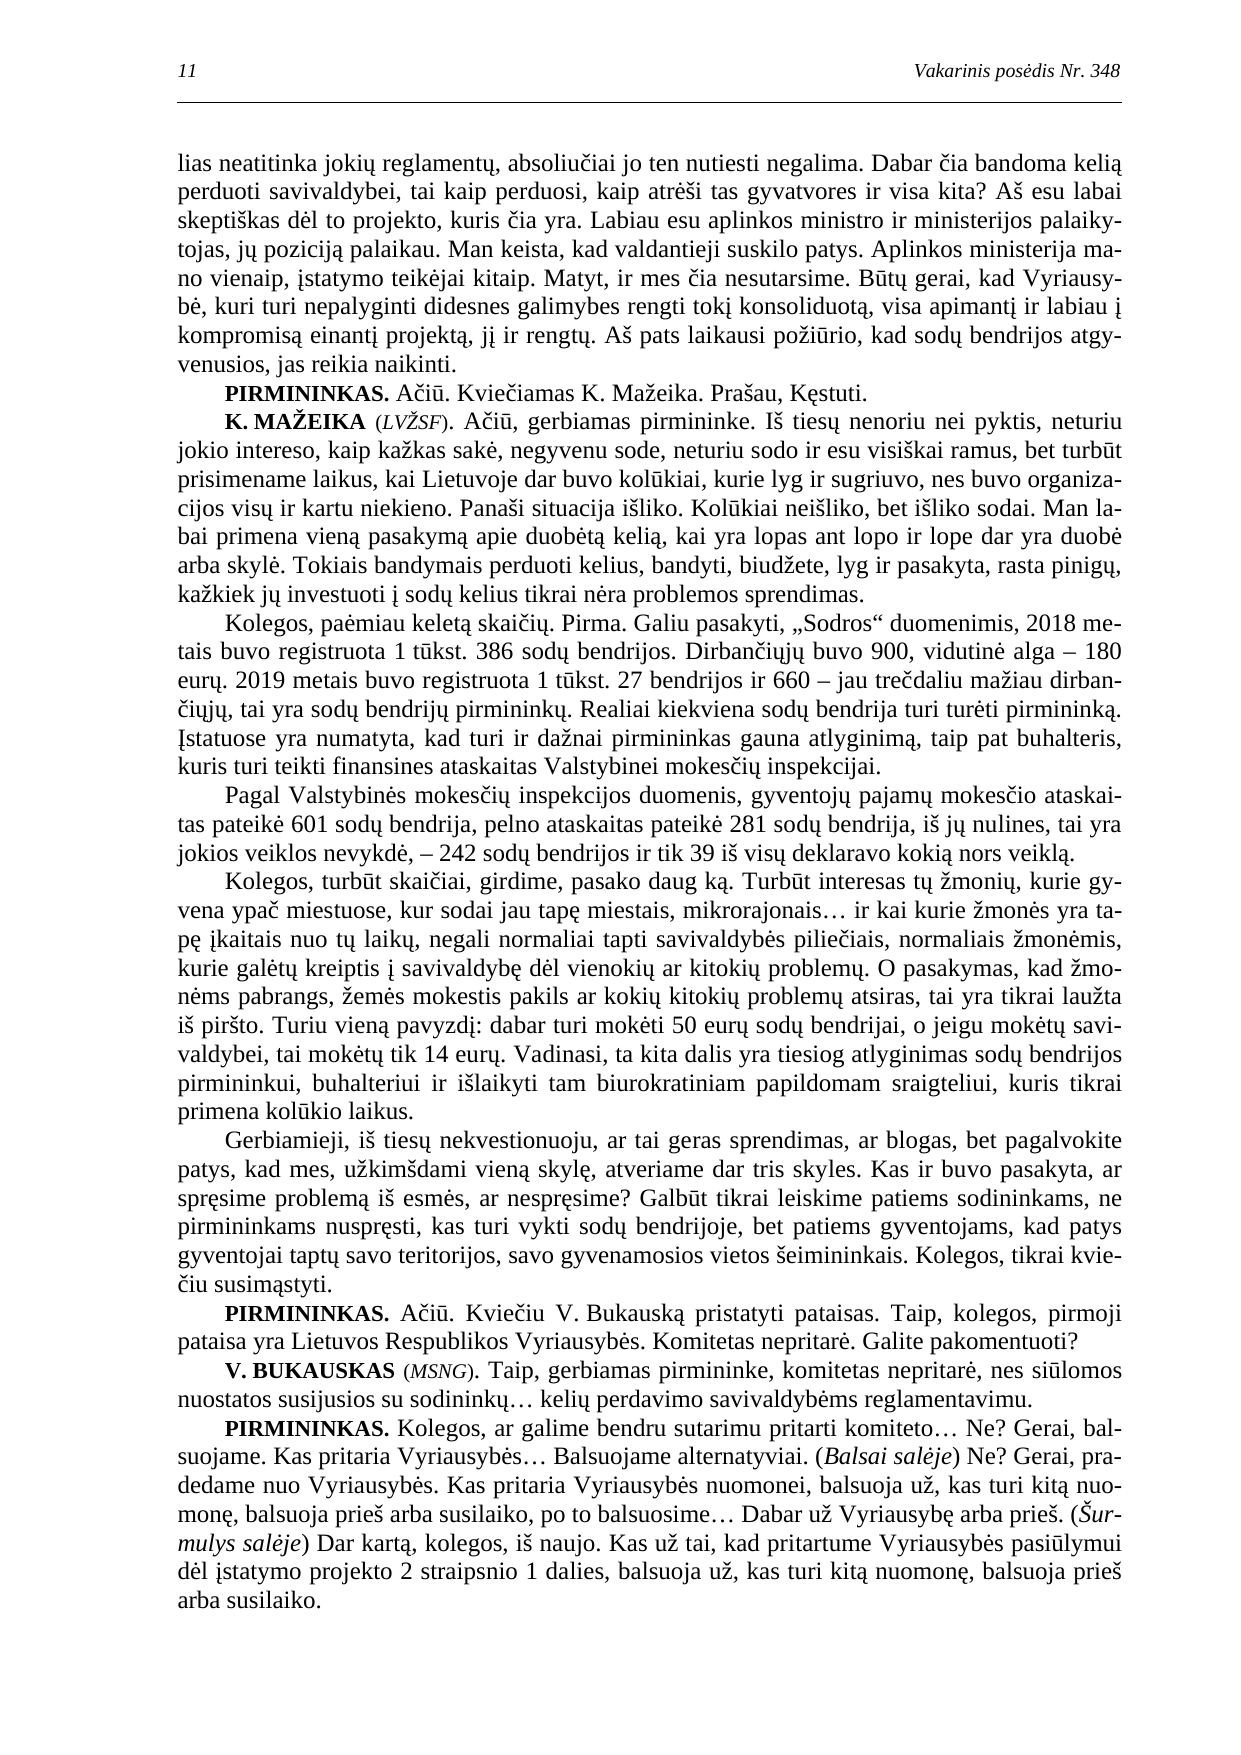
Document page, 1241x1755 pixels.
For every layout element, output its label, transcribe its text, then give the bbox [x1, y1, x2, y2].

text PIRMININKAS. Ačiū. Kvie­čiu V. Bu­kaus­ką pri­sta­ty­ti pa­tai­sas. Taip, ko­le­gos, pir­mo­ji pa­tai­sa yra Lie­tu­vos Res­pub­li­kos Vy­riau­sy­bės. Ko­mi­te­tas ne­pri­ta­rė. Ga­li­te pa­ko­men­tuo­ti? [177, 1298, 1122, 1355]
text V. BUKAUSKAS (MSNG). Taip, ger­bia­mas pir­mi­nin­ke, ko­mi­te­tas ne­pri­ta­rė, nes siū­lo­mos nuo­sta­tos su­si­ju­sios su so­di­nin­kų… ke­lių per­da­vi­mo sa­vi­val­dy­bėms reg­la­men­ta­vi­mu. [177, 1355, 1122, 1413]
text PIRMININKAS. Ačiū. Kvie­čia­mas K. Ma­žei­ka. Pra­šau, Kęs­tu­ti. [177, 378, 1122, 406]
text Ko­le­gos, pa­ė­miau ke­le­tą skai­čių. Pir­ma. Ga­liu pa­sa­ky­ti, „Sod­ros“ duo­me­ni­mis, 2018 me­tais bu­vo re­gist­ruo­ta 1 tūkst. 386 so­dų ben­dri­jos. Dir­ban­čių­jų bu­vo 900, vi­du­ti­nė al­ga – 180 eu­rų. 2019 me­tais bu­vo re­gist­ruo­ta 1 tūkst. 27 ben­dri­jos ir 660 – jau treč­da­liu ma­žiau dir­ban­čių­jų, tai yra so­dų ben­dri­jų pir­mi­nin­kų. Re­a­liai kiek­vie­na so­dų ben­dri­ja tu­ri tu­rė­ti pir­mi­nin­ką. Įsta­tuo­se yra nu­ma­ty­ta, kad tu­ri ir daž­nai pir­mi­nin­kas gau­na at­ly­gi­ni­mą, taip pat bu­hal­te­ris, ku­ris tu­ri teik­ti fi­nan­si­nes ata­skai­tas Vals­ty­bi­nei mo­kes­čių ins­pek­ci­jai. [177, 608, 1122, 780]
text Ger­bia­mie­ji, iš tie­sų ne­kves­tio­nuo­ju, ar tai ge­ras spren­di­mas, ar blo­gas, bet pa­gal­vo­ki­te pa­tys, kad mes, už­kimš­da­mi vie­ną sky­lę, at­ve­ria­me dar tris sky­les. Kas ir bu­vo pa­sa­ky­ta, ar sprę­si­me pro­ble­mą iš es­mės, ar ne­sprę­si­me? Gal­būt tik­rai leis­ki­me pa­tiems so­di­nin­kams, ne pir­mi­nin­kams nu­spręs­ti, kas tu­ri vyk­ti so­dų ben­dri­jo­je, bet pa­tiems gy­ven­to­jams, kad pa­tys gy­ven­to­jai tap­tų sa­vo te­ri­to­ri­jos, sa­vo gy­ve­na­mo­sios vie­tos šei­mi­nin­kais. Ko­le­gos, tik­rai kvie­čiu su­si­mąs­ty­ti. [177, 1125, 1122, 1298]
text Ko­le­gos, tur­būt skai­čiai, gir­di­me, pa­sa­ko daug ką. Tur­būt in­te­re­sas tų žmo­nių, ku­rie gy­ve­na ypač mies­tuo­se, kur so­dai jau ta­pę mies­tais, mik­ro­ra­jo­nais… ir kai ku­rie žmo­nės yra ta­pę įkai­tais nuo tų lai­kų, ne­ga­li nor­ma­liai tap­ti sa­vi­val­dy­bės pi­lie­čiais, nor­ma­liais žmo­nė­mis, ku­rie ga­lė­tų kreip­tis į sa­vi­val­dy­bę dėl vie­no­kių ar ki­to­kių pro­ble­mų. O pa­sa­ky­mas, kad žmo­nėms pa­brangs, že­mės mo­kes­tis pa­kils ar ko­kių ki­to­kių pro­ble­mų at­si­ras, tai yra tik­rai lauž­ta iš pirš­to. Tu­riu vie­ną pa­vyz­dį: da­bar tu­ri mo­kė­ti 50 eu­rų so­dų ben­dri­jai, o jei­gu mo­kė­tų sa­vi­val­dy­bei, tai mo­kė­tų tik 14 eu­rų. Va­di­na­si, ta ki­ta da­lis yra tie­siog at­ly­gi­ni­mas so­dų ben­dri­jos pir­mi­nin­kui, bu­hal­te­riui ir iš­lai­ky­ti tam biu­ro­kratiniam pa­pil­do­mam sraig­te­liui, ku­ris tik­rai pri­me­na ko­lū­kio lai­kus. [177, 866, 1122, 1125]
text lias ne­ati­tin­ka jo­kių reg­la­men­tų, ab­so­liu­čiai jo ten nu­ties­ti ne­ga­li­ma. Da­bar čia ban­do­ma ke­lią per­duo­ti sa­vi­val­dy­bei, tai kaip per­duo­si, kaip at­rė­ši tas gy­va­tvores ir vi­sa ki­ta? Aš esu la­bai skep­tiš­kas dėl to pro­jek­to, ku­ris čia yra. La­biau esu ap­lin­kos mi­nist­ro ir mi­nis­te­ri­jos pa­lai­ky­to­jas, jų po­zi­ci­ją pa­lai­kau. Man keis­ta, kad val­dan­tie­ji su­ski­lo pa­tys. Ap­lin­kos mi­nis­te­ri­ja ma­no vie­naip, įsta­ty­mo tei­kė­jai ki­taip. Ma­tyt, ir mes čia ne­su­tar­si­me. Bū­tų ge­rai, kad Vy­riau­sy­bė, ku­ri tu­ri ne­pa­ly­gi­nti di­des­nes ga­li­my­bes reng­ti to­kį kon­so­li­duo­tą, vi­sa ap­iman­tį ir la­biau į kom­pro­mi­są ei­nan­tį pro­jek­tą, jį ir reng­tų. Aš pats lai­kau­si po­žiū­rio, kad so­dų ben­dri­jos at­gy­ve­nu­sios, jas rei­kia nai­kin­ti. [177, 148, 1122, 378]
text K. MAŽEIKA (LVŽSF). Ačiū, ger­bia­mas pir­mi­nin­ke. Iš tie­sų ne­no­riu nei pyk­tis, ne­tu­riu jo­kio in­te­re­so, kaip kaž­kas sa­kė, ne­gy­ve­nu so­de, ne­tu­riu so­do ir esu vi­siš­kai ra­mus, bet tur­būt pri­si­me­na­me lai­kus, kai Lie­tu­vo­je dar bu­vo ko­lū­kiai, ku­rie lyg ir su­griu­vo, nes bu­vo or­ga­ni­za­ci­jos vi­sų ir kar­tu nie­kie­no. Pa­na­ši si­tu­a­ci­ja iš­li­ko. Ko­lū­kiai ne­iš­li­ko, bet iš­li­ko so­dai. Man la­bai pri­me­na vie­ną pa­sa­ky­mą apie duo­bė­tą ke­lią, kai yra lo­pas ant lo­po ir lo­pe dar yra duo­bė ar­ba sky­lė. To­kiais ban­dy­mais per­duo­ti ke­lius, ban­dy­ti, biu­dže­te, lyg ir pa­sa­ky­ta, ras­ta pi­ni­gų, kaž­kiek jų in­ves­tuo­ti į so­dų ke­lius tik­rai nė­ra pro­ble­mos spren­di­mas. [177, 406, 1122, 608]
text PIRMININKAS. Ko­le­gos, ar ga­li­me ben­dru su­ta­ri­mu pri­tar­ti ko­mi­te­to… Ne? Ge­rai, bal­suo­ja­me. Kas pri­ta­ria Vy­riau­sy­bės… Bal­suo­ja­me al­ter­na­ty­viai. (Bal­sai sa­lė­je) Ne? Ge­rai, pra­de­da­me nuo Vy­riau­sy­bės. Kas pri­ta­ria Vy­riau­sy­bės nuo­mo­nei, bal­suo­ja už, kas tu­ri ki­tą nuo­mo­nę, bal­suo­ja prieš ar­ba su­si­lai­ko, po to bal­suo­si­me… Da­bar už Vy­riau­sy­bę ar­ba prieš. (Šur­mu­lys sa­lė­je) Dar kar­tą, ko­le­gos, iš nau­jo. Kas už tai, kad pri­tar­tu­me Vy­riau­sy­bės pa­siū­ly­mui dėl įsta­ty­mo pro­jek­to 2 straips­nio 1 da­lies, bal­suo­ja už, kas tu­ri ki­tą nuo­mo­nę, bal­suo­ja prieš ar­ba su­si­lai­ko. [177, 1413, 1122, 1614]
text Pa­gal Vals­ty­bi­nės mo­kes­čių ins­pek­ci­jos duo­me­nis, gy­ven­to­jų pa­ja­mų mo­kes­čio ata­skai­tas pa­tei­kė 601 so­dų ben­dri­ja, pel­no ata­skai­tas pa­tei­kė 281 so­dų ben­dri­ja, iš jų nu­li­nes, tai yra jo­kios veik­los ne­vyk­dė, – 242 so­dų ben­dri­jos ir tik 39 iš vi­sų de­kla­ra­vo ko­kią nors veik­lą. [177, 780, 1122, 866]
